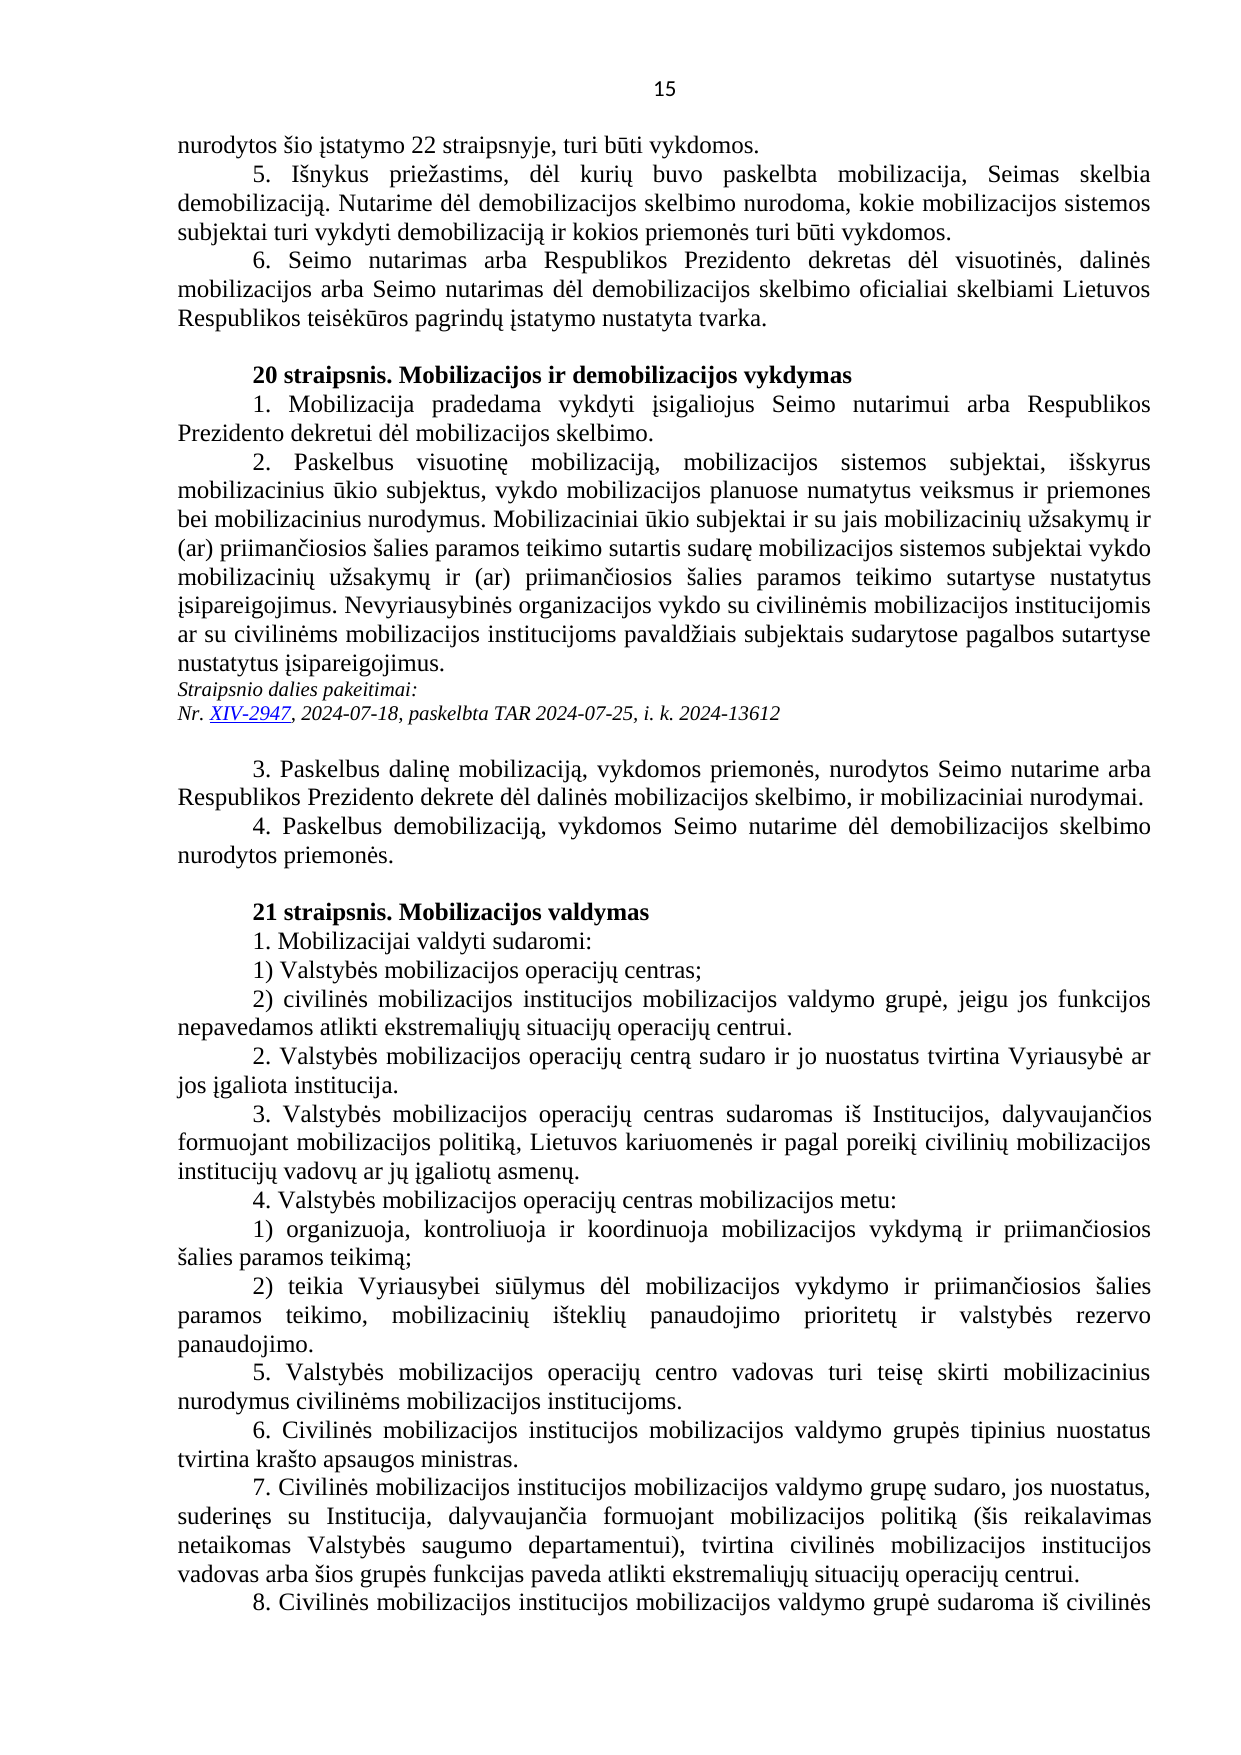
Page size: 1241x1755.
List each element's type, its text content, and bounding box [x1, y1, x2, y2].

text 2. Paskelbus visuotinę mobilizaciją, mobilizacijos sistemos subjektai, išskyrus mobilizacinius ūkio subjektus, vykdo mobilizacijos planuose numatytus veiksmus ir priemones bei mobilizacinius nurodymus. Mobilizaciniai ūkio subjektai ir su jais mobilizacinių užsakymų ir (ar) priimančiosios šalies paramos teikimo sutartis sudarę mobilizacijos sistemos subjektai vykdo mobilizacinių užsakymų ir (ar) priimančiosios šalies paramos teikimo sutartyse nustatytus įsipareigojimus. Nevyriausybinės organizacijos vykdo su civilinėmis mobilizacijos institucijomis ar su civilinėms mobilizacijos institucijoms pavaldžiais subjektais sudarytose pagalbos sutartyse nustatytus įsipareigojimus. [177, 447, 1152, 677]
text Straipsnio dalies pakeitimai: [177, 677, 1152, 701]
text 6. Seimo nutarimas arba Respublikos Prezidento dekretas dėl visuotinės, dalinės mobilizacijos arba Seimo nutarimas dėl demobilizacijos skelbimo oficialiai skelbiami Lietuvos Respublikos teisėkūros pagrindų įstatymo nustatyta tvarka. [177, 246, 1152, 332]
text 8. Civilinės mobilizacijos institucijos mobilizacijos valdymo grupė sudaroma iš civilinės [177, 1587, 1152, 1616]
text 1. Mobilizacija pradedama vykdyti įsigaliojus Seimo nutarimui arba Respublikos Prezidento dekretui dėl mobilizacijos skelbimo. [177, 389, 1152, 447]
text 2) civilinės mobilizacijos institucijos mobilizacijos valdymo grupė, jeigu jos funkcijos nepavedamos atlikti ekstremaliųjų situacijų operacijų centrui. [177, 984, 1152, 1041]
text 20 straipsnis. Mobilizacijos ir demobilizacijos vykdymas [177, 361, 1152, 389]
text 5. Valstybės mobilizacijos operacijų centro vadovas turi teisę skirti mobilizacinius nurodymus civilinėms mobilizacijos institucijoms. [177, 1357, 1152, 1415]
text 6. Civilinės mobilizacijos institucijos mobilizacijos valdymo grupės tipinius nuostatus tvirtina krašto apsaugos ministras. [177, 1415, 1152, 1472]
text Nr. XIV-2947, 2024-07-18, paskelbta TAR 2024-07-25, i. k. 2024-13612 [177, 701, 1152, 725]
text 5. Išnykus priežastims, dėl kurių buvo paskelbta mobilizacija, Seimas skelbia demobilizaciją. Nutarime dėl demobilizacijos skelbimo nurodoma, kokie mobilizacijos sistemos subjektai turi vykdyti demobilizaciją ir kokios priemonės turi būti vykdomos. [177, 159, 1152, 246]
text 4. Valstybės mobilizacijos operacijų centras mobilizacijos metu: [177, 1185, 1152, 1214]
text 3. Valstybės mobilizacijos operacijų centras sudaromas iš Institucijos, dalyvaujančios formuojant mobilizacijos politiką, Lietuvos kariuomenės ir pagal poreikį civilinių mobilizacijos institucijų vadovų ar jų įgaliotų asmenų. [177, 1099, 1152, 1185]
text 7. Civilinės mobilizacijos institucijos mobilizacijos valdymo grupę sudaro, jos nuostatus, suderinęs su Institucija, dalyvaujančia formuojant mobilizacijos politiką (šis reikalavimas netaikomas Valstybės saugumo departamentui), tvirtina civilinės mobilizacijos institucijos vadovas arba šios grupės funkcijas paveda atlikti ekstremaliųjų situacijų operacijų centrui. [177, 1472, 1152, 1587]
text 1) Valstybės mobilizacijos operacijų centras; [177, 955, 1152, 984]
text 2. Valstybės mobilizacijos operacijų centrą sudaro ir jo nuostatus tvirtina Vyriausybė ar jos įgaliota institucija. [177, 1041, 1152, 1099]
text 3. Paskelbus dalinę mobilizaciją, vykdomos priemonės, nurodytos Seimo nutarime arba Respublikos Prezidento dekrete dėl dalinės mobilizacijos skelbimo, ir mobilizaciniai nurodymai. [177, 754, 1152, 811]
text 4. Paskelbus demobilizaciją, vykdomos Seimo nutarime dėl demobilizacijos skelbimo nurodytos priemonės. [177, 811, 1152, 869]
text nurodytos šio įstatymo 22 straipsnyje, turi būti vykdomos. [177, 131, 1152, 159]
text 1. Mobilizacijai valdyti sudaromi: [177, 926, 1152, 955]
text 21 straipsnis. Mobilizacijos valdymas [177, 897, 1152, 926]
text 2) teikia Vyriausybei siūlymus dėl mobilizacijos vykdymo ir priimančiosios šalies paramos teikimo, mobilizacinių išteklių panaudojimo prioritetų ir valstybės rezervo panaudojimo. [177, 1271, 1152, 1357]
text 1) organizuoja, kontroliuoja ir koordinuoja mobilizacijos vykdymą ir priimančiosios šalies paramos teikimą; [177, 1214, 1152, 1271]
